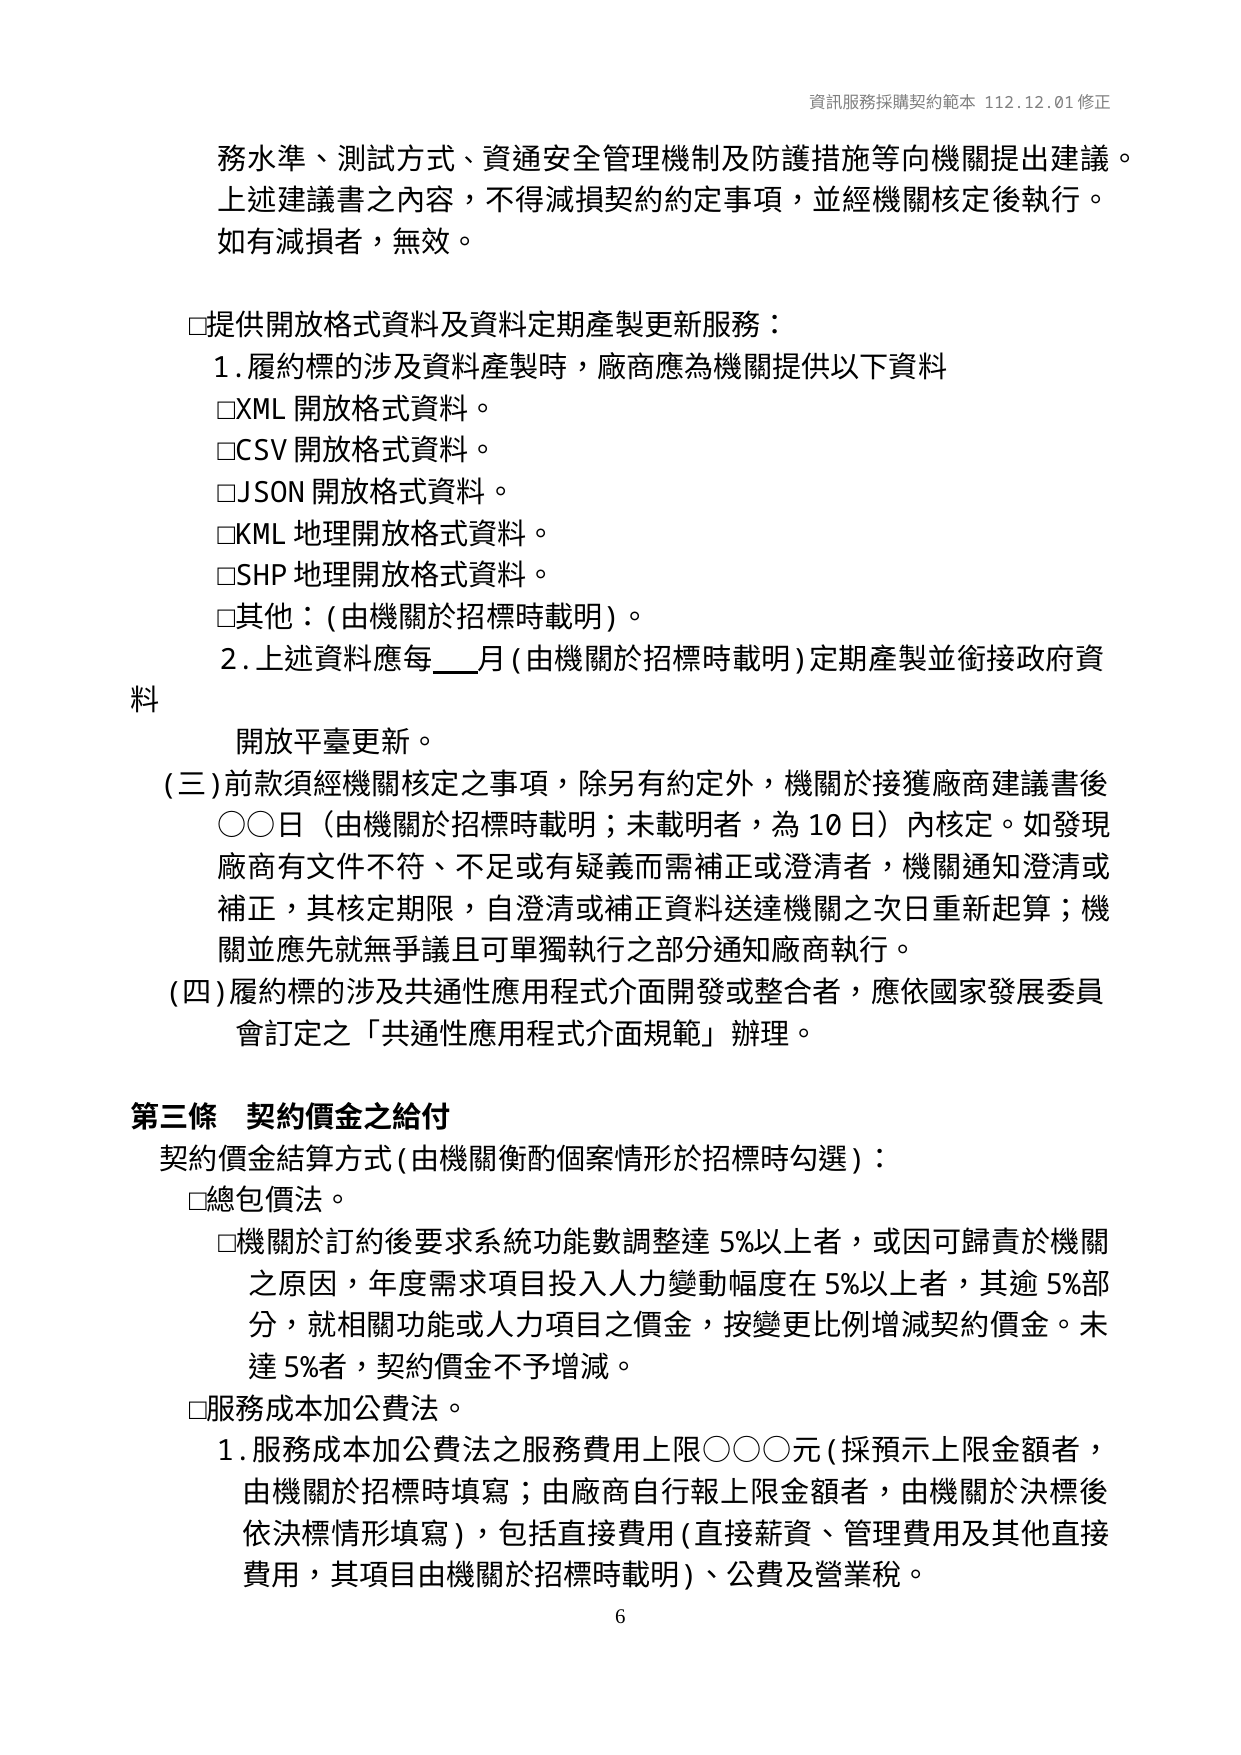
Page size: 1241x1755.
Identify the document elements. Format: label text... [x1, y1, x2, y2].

text 2.上述資料應每 月(由機關於招標時載明)定期產製並銜接政府資料 [130, 636, 1104, 719]
text 會訂定之「共通性應用程式介面規範」辦理。 [130, 1011, 1104, 1052]
text □提供開放格式資料及資料定期產製更新服務： [189, 302, 1110, 344]
text (三)前款須經機關核定之事項，除另有約定外，機關於接獲廠商建議書後○○日（由機關於招標時載明；未載明者，為10日）內核定。如發現廠商有文件不符、不足或有疑義而需補正或澄清者，機關通知澄清或補正，其核定期限，自澄清或補正資料送達機關之次日重新起算；機關並應先就無爭議且可單獨執行之部分通知廠商執行。 [159, 761, 1110, 969]
text □SHP地理開放格式資料。 [217, 552, 1110, 594]
text □總包價法。 [189, 1177, 1110, 1219]
text □CSV開放格式資料。 [217, 427, 1110, 469]
text 開放平臺更新。 [130, 719, 1104, 761]
text □XML開放格式資料。 [217, 386, 1110, 427]
text 1.服務成本加公費法之服務費用上限○○○元(採預示上限金額者，由機關於招標時填寫；由廠商自行報上限金額者，由機關於決標後依決標情形填寫)，包括直接費用(直接薪資、管理費用及其他直接費用，其項目由機關於招標時載明)、公費及營業稅。 [216, 1427, 1110, 1594]
text 第三條 契約價金之給付 [130, 1094, 1110, 1136]
text (四)履約標的涉及共通性應用程式介面開發或整合者，應依國家發展委員 [130, 969, 1104, 1011]
text □其他：(由機關於招標時載明)。 [217, 594, 1110, 636]
text □JSON開放格式資料。 [217, 469, 1110, 511]
text □機關於訂約後要求系統功能數調整達5%以上者，或因可歸責於機關之原因，年度需求項目投入人力變動幅度在5%以上者，其逾5%部分，就相關功能或人力項目之價金，按變更比例增減契約價金。未達5%者，契約價金不予增減。 [218, 1219, 1110, 1386]
text 1.履約標的涉及資料產製時，廠商應為機關提供以下資料 [159, 344, 1110, 386]
text □KML地理開放格式資料。 [217, 511, 1110, 552]
text 契約價金結算方式(由機關衡酌個案情形於招標時勾選)： [159, 1136, 1110, 1177]
text □服務成本加公費法。 [189, 1386, 1110, 1427]
text 2.廠商提供資訊業務線上服務，除契約另有約定外，應於契約約定時間內提出資訊業務線上服務建議書，就資訊業務線上服務具體範圍、服務水準、測試方式、資通安全管理機制及防護措施等向機關提出建議。上述建議書之內容，不得減損契約約定事項，並經機關核定後執行。如有減損者，無效。 [191, 136, 1110, 261]
